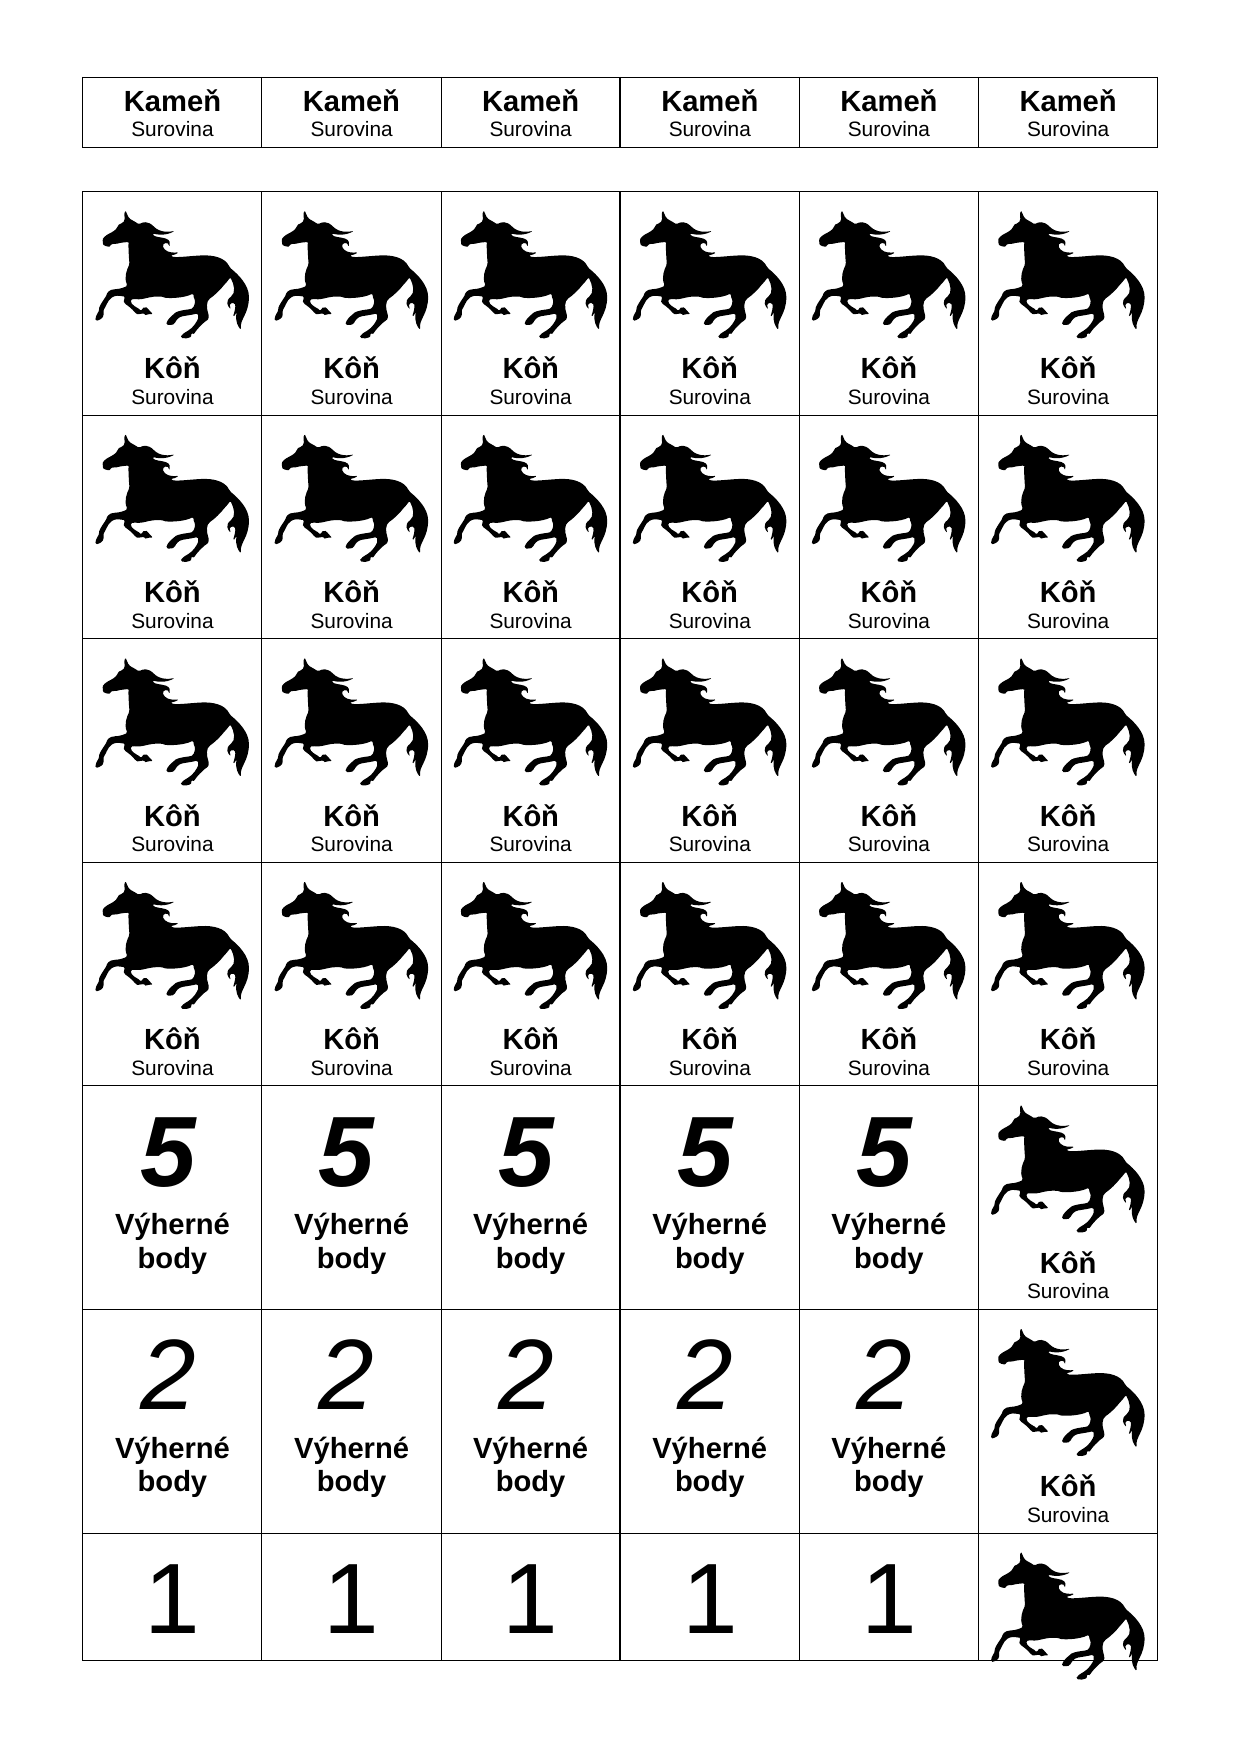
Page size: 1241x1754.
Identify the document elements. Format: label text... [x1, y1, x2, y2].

table_cell Kameň Surovina [262, 78, 441, 147]
table_cell Kôň Surovina [442, 863, 619, 1085]
table_cell Kôň Surovina [800, 416, 978, 638]
table_cell Kôň Surovina [800, 639, 978, 862]
table_cell 1 [621, 1534, 799, 1660]
table_cell Kôň Surovina [83, 639, 261, 862]
table_header Kôň Surovina [262, 192, 441, 415]
table_cell Kôň Surovina [442, 639, 619, 862]
table_cell Kameň Surovina [800, 78, 978, 147]
table_cell Kôň Surovina [621, 416, 799, 638]
table_cell 1 [800, 1534, 978, 1660]
table_cell Kôň Surovina [262, 863, 441, 1085]
table_cell 2 Výherné body [800, 1310, 978, 1532]
table_cell Kôň Surovina [262, 639, 441, 862]
table_cell 5 Výherné body [83, 1086, 261, 1309]
table_cell Kameň Surovina [621, 78, 799, 147]
table_header Kôň Surovina [621, 192, 799, 415]
table_cell Kôň Surovina [979, 639, 1157, 862]
table_cell Kôň Surovina [800, 863, 978, 1085]
table_cell 1 [442, 1534, 619, 1660]
table_cell 2 Výherné body [83, 1310, 261, 1532]
table_cell 1 [262, 1534, 441, 1660]
table_header Kôň Surovina [800, 192, 978, 415]
table_cell Kôň Surovina [979, 863, 1157, 1085]
table_cell Kameň Surovina [83, 78, 261, 147]
table_header Kôň Surovina [83, 192, 261, 415]
table_cell 5 Výherné body [800, 1086, 978, 1309]
table_cell Kôň Surovina [979, 1086, 1157, 1309]
table_cell Kameň Surovina [442, 78, 619, 147]
table_cell Kôň Surovina [83, 416, 261, 638]
table_cell Kôň Surovina [979, 1310, 1157, 1532]
table_cell 5 Výherné body [262, 1086, 441, 1309]
table_cell 2 Výherné body [621, 1310, 799, 1532]
table_cell Kôň Surovina [262, 416, 441, 638]
table_cell Kôň Surovina [979, 416, 1157, 638]
table_cell 1 [83, 1534, 261, 1660]
table_cell Kôň Surovina [621, 863, 799, 1085]
table_cell Kameň Surovina [979, 78, 1157, 147]
table_cell 5 Výherné body [621, 1086, 799, 1309]
table_cell Kôň Surovina [83, 863, 261, 1085]
table_header Kôň Surovina [442, 192, 619, 415]
table_cell 2 Výherné body [442, 1310, 619, 1532]
table_cell 2 Výherné body [262, 1310, 441, 1532]
table_cell 5 Výherné body [442, 1086, 619, 1309]
table_cell Kôň Surovina [442, 416, 619, 638]
table_header Kôň Surovina [979, 192, 1157, 415]
table_cell Kôň Surovina [621, 639, 799, 862]
table_cell [979, 1534, 1157, 1660]
